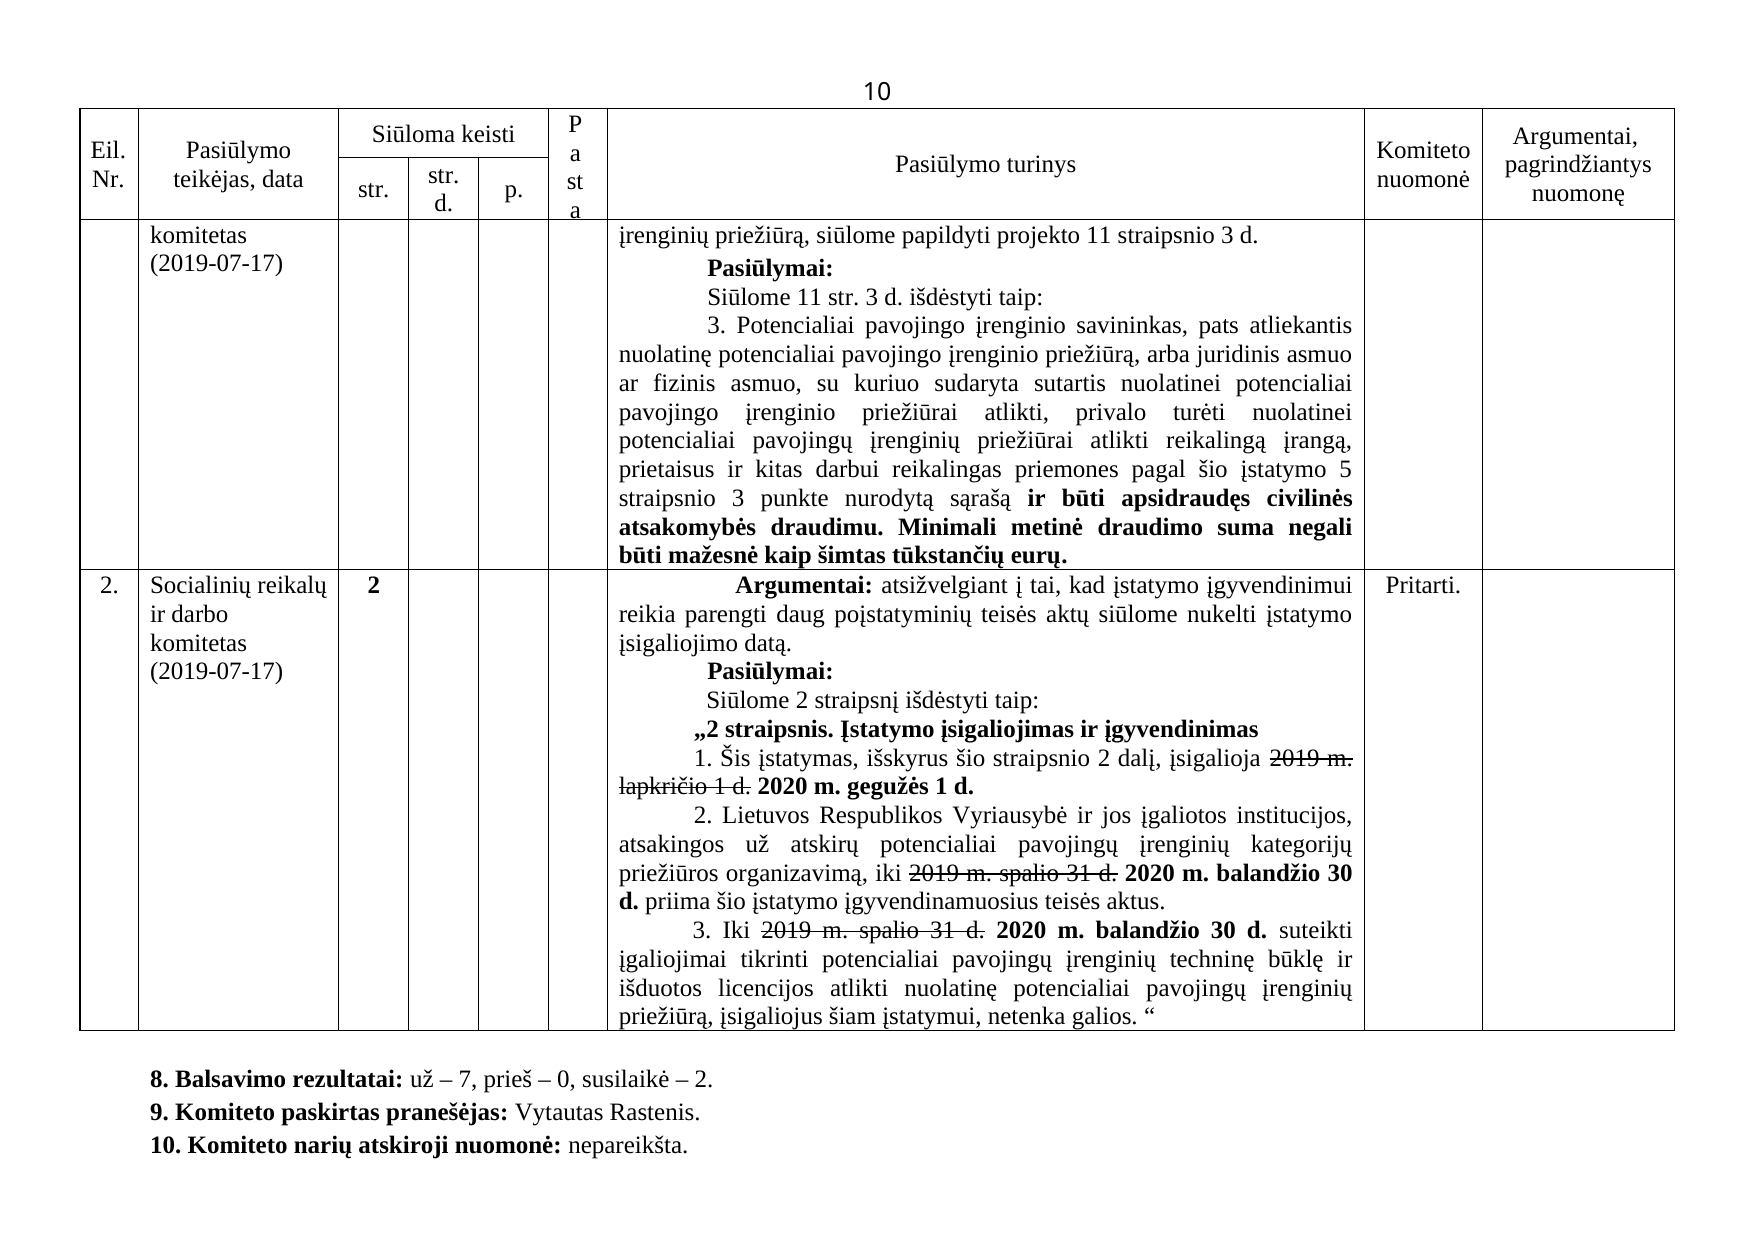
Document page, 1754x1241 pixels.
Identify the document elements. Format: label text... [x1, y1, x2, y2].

table_cell komitetas (2019-07-17) [139, 220, 338, 569]
table_cell str. d. [409, 158, 478, 219]
table_header Pasiūlymo teikėjas, data [139, 109, 338, 219]
text 9. Komiteto paskirtas pranešėjas: Vytautas Rastenis. [75, 1097, 1679, 1126]
table_cell [339, 220, 408, 569]
table_header Argumentai, pagrindžiantys nuomonę [1483, 109, 1674, 219]
text 8. Balsavimo rezultatai: už – 7, prieš – 0, susilaikė – 2. [75, 1064, 1679, 1093]
table_header Siūloma keisti [339, 109, 548, 157]
table_cell [81, 220, 138, 569]
table_cell str. [339, 158, 408, 219]
table_cell p. [479, 158, 548, 219]
table_cell [1483, 570, 1674, 1030]
table_cell [1483, 220, 1674, 569]
table_cell 2 [339, 570, 408, 1030]
table_cell [409, 570, 478, 1030]
text 10. Komiteto narių atskiroji nuomonė: nepareikšta. [75, 1130, 1679, 1159]
table_cell [549, 220, 607, 569]
table_cell [479, 570, 548, 1030]
table_cell [1365, 220, 1482, 569]
table_cell [549, 570, 607, 1030]
table_cell įrenginių priežiūrą, siūlome papildyti projekto 11 straipsnio 3 d. Pasiūlymai: Siūlome 11 str. 3 d. išdėstyti taip: 3. Potencialiai pavojingo įrenginio savininkas, pats atliekantis nuolatinę potencialiai pavojingo įrenginio priežiūrą, arba juridinis asmuo ar fizinis asmuo, su kuriuo sudaryta sutartis nuolatinei potencialiai pavojingo įrenginio priežiūrai atlikti, privalo turėti nuolatinei potencialiai pavojingų įrenginių priežiūrai atlikti reikalingą įrangą, prietaisus ir kitas darbui reikalingas priemones pagal šio įstatymo 5 straipsnio 3 punkte nurodytą sąrašą ir būti apsidraudęs civilinės atsakomybės draudimu. Minimali metinė draudimo suma negali būti mažesnė kaip šimtas tūkstančių eurų. [608, 220, 1364, 569]
table_header Komiteto nuomonė [1365, 109, 1482, 219]
table_cell Argumentai: atsižvelgiant į tai, kad įstatymo įgyvendinimui reikia parengti daug poįstatyminių teisės aktų siūlome nukelti įstatymo įsigaliojimo datą. Pasiūlymai: Siūlome 2 straipsnį išdėstyti taip: „2 straipsnis. Įstatymo įsigaliojimas ir įgyvendinimas 1. Šis įstatymas, išskyrus šio straipsnio 2 dalį, įsigalioja 2019 m. lapkričio 1 d. 2020 m. gegužės 1 d. 2. Lietuvos Respublikos Vyriausybė ir jos įgaliotos institucijos, atsakingos už atskirų potencialiai pavojingų įrenginių kategorijų priežiūros organizavimą, iki 2019 m. spalio 31 d. 2020 m. balandžio 30 d. priima šio įstatymo įgyvendinamuosius teisės aktus. 3. Iki 2019 m. spalio 31 d. 2020 m. balandžio 30 d. suteikti įgaliojimai tikrinti potencialiai pavojingų įrenginių techninę būklę ir išduotos licencijos atlikti nuolatinę potencialiai pavojingų įrenginių priežiūrą, įsigaliojus šiam įstatymui, netenka galios. “ [608, 570, 1364, 1030]
table_header Pastabos [549, 109, 607, 219]
table_header Pasiūlymo turinys [608, 109, 1364, 219]
table_cell Pritarti. [1365, 570, 1482, 1030]
table_cell 2. [81, 570, 138, 1030]
table_cell [409, 220, 478, 569]
table_cell [479, 220, 548, 569]
table_header Eil. Nr. [81, 109, 138, 219]
table_cell Socialinių reikalų ir darbo komitetas (2019-07-17) [139, 570, 338, 1030]
